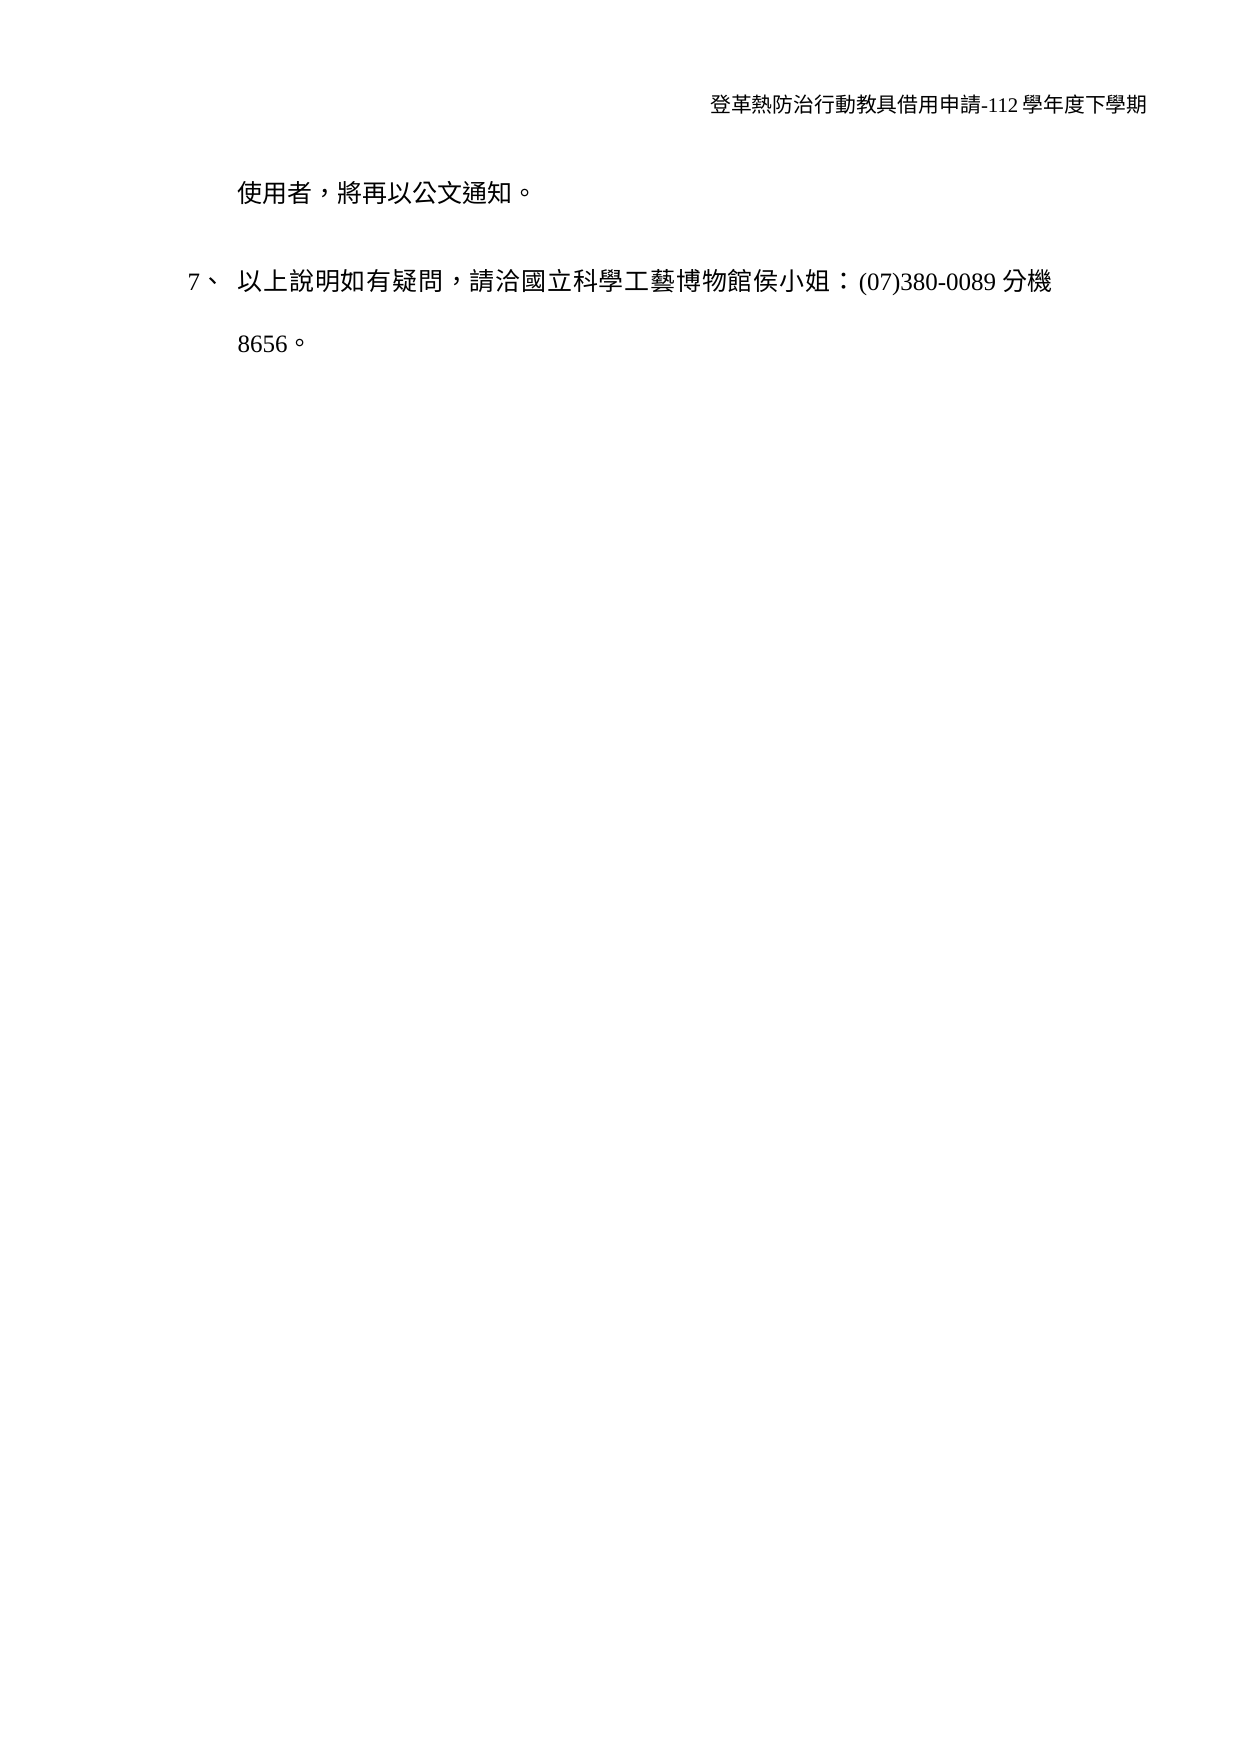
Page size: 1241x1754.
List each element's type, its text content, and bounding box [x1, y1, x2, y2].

list 使用者，將再以公文通知。 [187, 150, 1053, 213]
list 以上說明如有疑問，請洽國立科學工藝博物館侯小姐：(07)380-0089分機8656。 [187, 238, 1053, 363]
